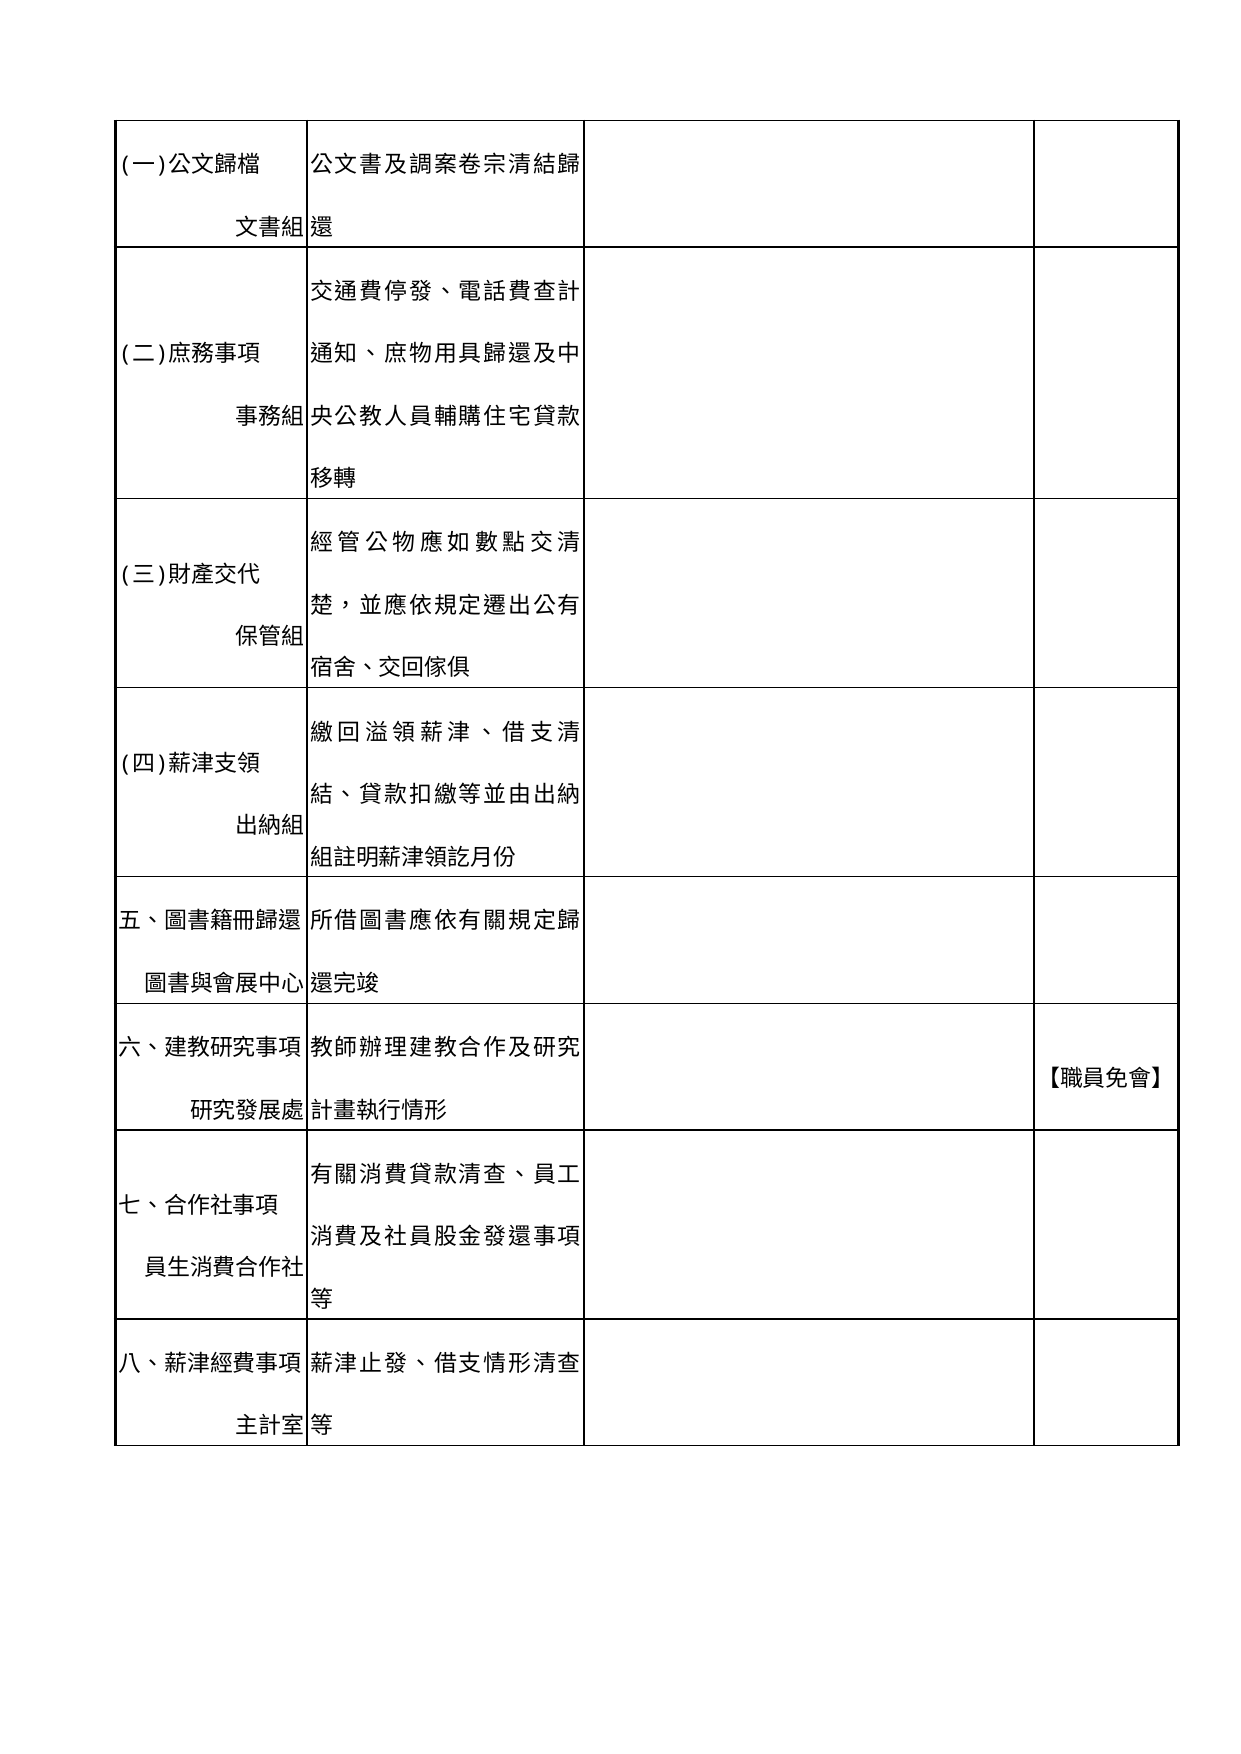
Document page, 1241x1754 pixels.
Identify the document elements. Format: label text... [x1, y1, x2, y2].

table_cell 五、圖書籍冊歸還 圖書與會展中心 [117, 877, 306, 1002]
table_cell [1035, 1131, 1177, 1318]
table_cell 所借圖書應依有關規定歸還完竣 [308, 877, 583, 1002]
table_cell 交通費停發、電話費查計通知、庶物用具歸還及中央公教人員輔購住宅貸款移轉 [308, 248, 583, 498]
table_cell [585, 1320, 1033, 1444]
table_cell [1035, 121, 1177, 246]
table_cell [1035, 248, 1177, 498]
table_cell [1035, 499, 1177, 687]
table_cell 六、建教研究事項 研究發展處 [117, 1004, 306, 1129]
table_cell (二)庶務事項 事務組 [117, 248, 306, 498]
table_cell 經管公物應如數點交清楚，並應依規定遷出公有宿舍、交回傢俱 [308, 499, 583, 687]
table_cell [585, 1004, 1033, 1129]
table_cell [585, 248, 1033, 498]
table_cell 繳回溢領薪津、借支清結、貸款扣繳等並由出納組註明薪津領訖月份 [308, 688, 583, 876]
table_cell 教師辦理建教合作及研究計畫執行情形 [308, 1004, 583, 1129]
table_cell [585, 1131, 1033, 1318]
table_cell 八、薪津經費事項 主計室 [117, 1320, 306, 1444]
table_cell [1035, 877, 1177, 1002]
table_cell (一)公文歸檔 文書組 [117, 121, 306, 246]
table_cell (三)財產交代 保管組 [117, 499, 306, 687]
table_cell [585, 688, 1033, 876]
table_cell [585, 121, 1033, 246]
table_cell 【職員免會】 [1035, 1004, 1177, 1129]
table_cell [585, 877, 1033, 1002]
table_cell (四)薪津支領 出納組 [117, 688, 306, 876]
table_cell 薪津止發、借支情形清查等 [308, 1320, 583, 1444]
table_cell [1035, 1320, 1177, 1444]
table_cell [1035, 688, 1177, 876]
table_cell 七、合作社事項 員生消費合作社 [117, 1131, 306, 1318]
table_cell 有關消費貸款清查、員工消費及社員股金發還事項等 [308, 1131, 583, 1318]
table_cell 公文書及調案卷宗清結歸還 [308, 121, 583, 246]
table_cell [585, 499, 1033, 687]
